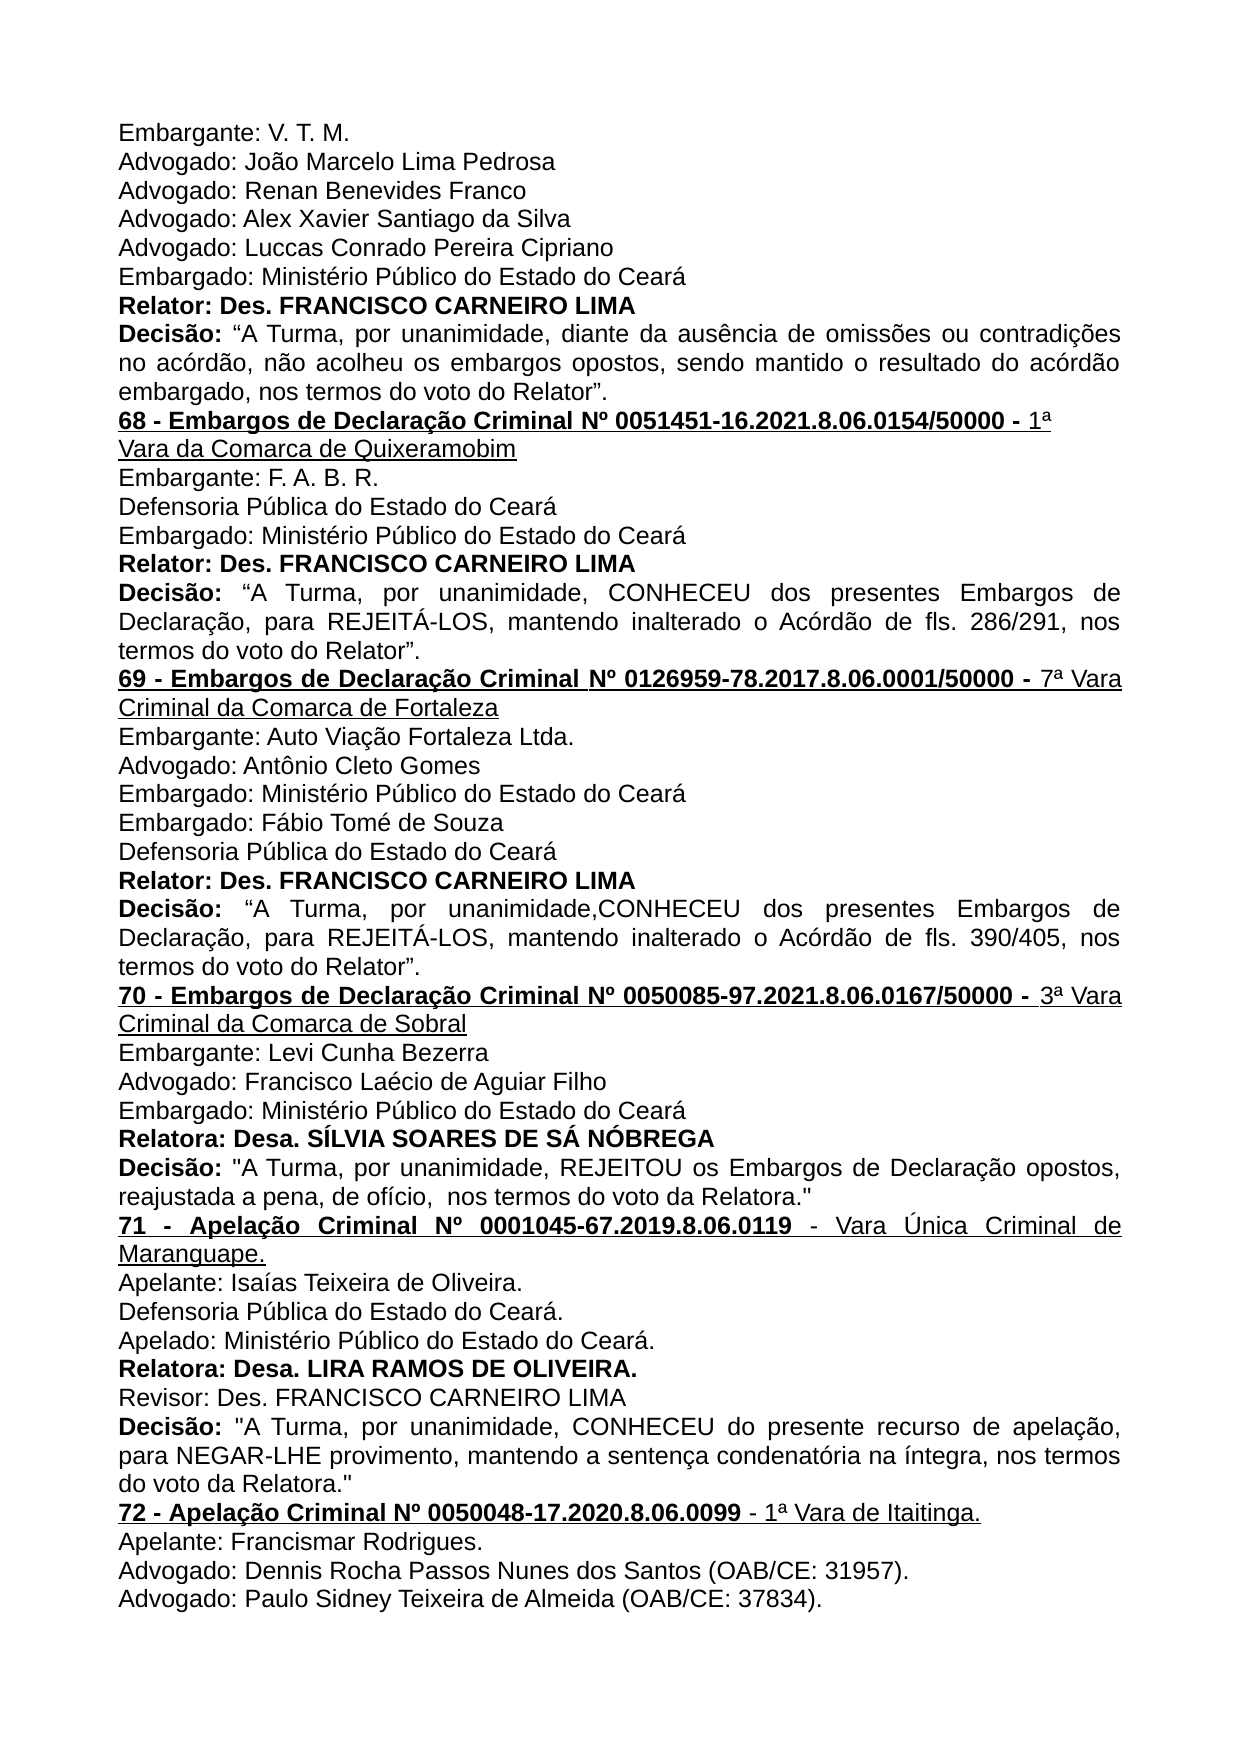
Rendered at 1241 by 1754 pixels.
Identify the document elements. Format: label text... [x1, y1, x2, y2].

text Embargante: F. A. B. R. [118, 463, 1122, 492]
text Advogado: Antônio Cleto Gomes [118, 751, 1122, 779]
text Advogado: Alex Xavier Santiago da Silva [118, 204, 1122, 233]
text 68 - Embargos de Declaração Criminal Nº 0051451-16.2021.8.06.0154/50000 - 1ª [118, 406, 1122, 434]
text Advogado: Francisco Laécio de Aguiar Filho [118, 1067, 1122, 1096]
text Defensoria Pública do Estado do Ceará [118, 837, 1122, 866]
text Criminal da Comarca de Fortaleza [118, 690, 1122, 722]
text Vara da Comarca de Quixeramobim [118, 434, 1122, 463]
text Decisão: “A Turma, por unanimidade, diante da ausência de omissões ou contradições no acórdão, não acolheu os embargos opostos, sendo mantido o resultado do acórdão embargado, nos termos do voto do Relator”. [118, 319, 1122, 406]
text Embargado: Fábio Tomé de Souza [118, 808, 1122, 837]
text Defensoria Pública do Estado do Ceará [118, 492, 1122, 521]
text Embargado: Ministério Público do Estado do Ceará [118, 779, 1122, 808]
text 70 - Embargos de Declaração Criminal Nº 0050085-97.2021.8.06.0167/50000 - 3ª Vara [118, 981, 1122, 1006]
text Decisão: "A Turma, por unanimidade, CONHECEU do presente recurso de apelação, para NEGAR-LHE provimento, mantendo a sentença condenatória na íntegra, nos termos do voto da Relatora." [118, 1412, 1122, 1498]
text Revisor: Des. FRANCISCO CARNEIRO LIMA [118, 1383, 1122, 1412]
text Advogado: João Marcelo Lima Pedrosa [118, 147, 1122, 176]
text Advogado: Dennis Rocha Passos Nunes dos Santos (OAB/CE: 31957). [118, 1556, 1122, 1584]
text Maranguape. [118, 1237, 1122, 1268]
text Apelado: Ministério Público do Estado do Ceará. [118, 1326, 1122, 1354]
text Apelante: Francismar Rodrigues. [118, 1527, 1122, 1556]
text 72 - Apelação Criminal Nº 0050048-17.2020.8.06.0099 - 1ª Vara de Itaitinga. [118, 1498, 1122, 1527]
text Embargado: Ministério Público do Estado do Ceará [118, 262, 1122, 291]
text Embargado: Ministério Público do Estado do Ceará [118, 1096, 1122, 1124]
text Relatora: Desa. SÍLVIA SOARES DE SÁ NÓBREGA [118, 1124, 1122, 1153]
text Embargante: Auto Viação Fortaleza Ltda. [118, 722, 1122, 751]
text Defensoria Pública do Estado do Ceará. [118, 1297, 1122, 1326]
text Apelante: Isaías Teixeira de Oliveira. [118, 1268, 1122, 1297]
text Advogado: Luccas Conrado Pereira Cipriano [118, 233, 1122, 262]
text 69 - Embargos de Declaração Criminal Nº 0126959-78.2017.8.06.0001/50000 - 7ª Vara [118, 664, 1122, 689]
text Decisão: “A Turma, por unanimidade,CONHECEU dos presentes Embargos de Declaração, para REJEITÁ-LOS, mantendo inalterado o Acórdão de fls. 390/405, nos termos do voto do Relator”. [118, 894, 1122, 981]
text Decisão: "A Turma, por unanimidade, REJEITOU os Embargos de Declaração opostos, reajustada a pena, de ofício, nos termos do voto da Relatora." [118, 1153, 1122, 1211]
text Advogado: Paulo Sidney Teixeira de Almeida (OAB/CE: 37834). [118, 1584, 1122, 1613]
text Advogado: Renan Benevides Franco [118, 176, 1122, 204]
text Criminal da Comarca de Sobral [118, 1007, 1122, 1038]
text Relatora: Desa. LIRA RAMOS DE OLIVEIRA. [118, 1354, 1122, 1383]
text 71 - Apelação Criminal Nº 0001045-67.2019.8.06.0119 - Vara Única Criminal de [118, 1211, 1122, 1236]
text Relator: Des. FRANCISCO CARNEIRO LIMA [118, 549, 1122, 578]
text Decisão: “A Turma, por unanimidade, CONHECEU dos presentes Embargos de Declaração, para REJEITÁ-LOS, mantendo inalterado o Acórdão de fls. 286/291, nos termos do voto do Relator”. [118, 578, 1122, 664]
text Relator: Des. FRANCISCO CARNEIRO LIMA [118, 291, 1122, 319]
text Embargante: V. T. M. [118, 118, 1122, 147]
text Embargante: Levi Cunha Bezerra [118, 1038, 1122, 1067]
text Relator: Des. FRANCISCO CARNEIRO LIMA [118, 866, 1122, 894]
text Embargado: Ministério Público do Estado do Ceará [118, 521, 1122, 549]
